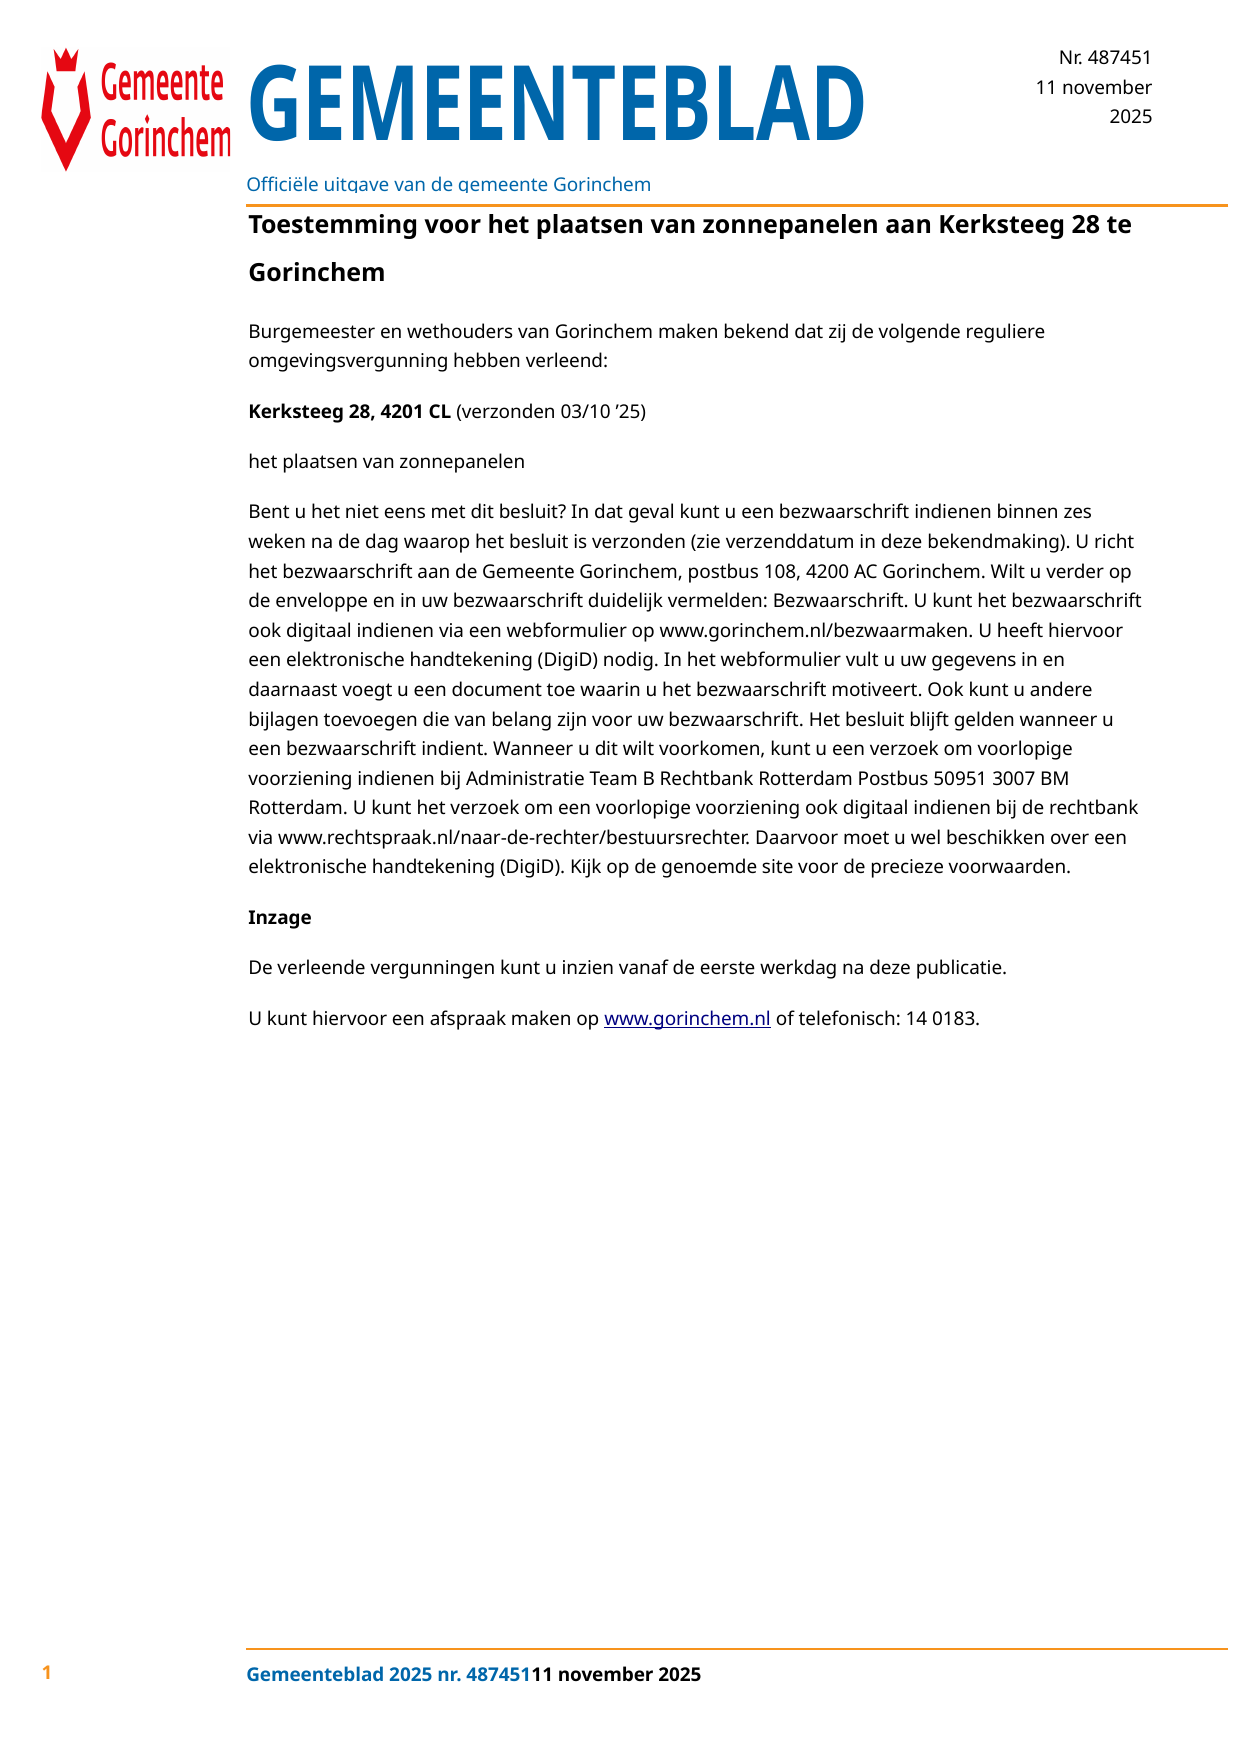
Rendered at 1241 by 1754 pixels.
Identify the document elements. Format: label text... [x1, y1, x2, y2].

text De verleende vergunningen kunt u inzien vanaf de eerste werkdag na deze publicatie. [248, 954, 1152, 980]
text Kerksteeg 28, 4201 CL (verzonden 03/10 ’25) [248, 398, 1152, 424]
text Bent u het niet eens met dit besluit? In dat geval kunt u een bezwaarschrift indienen binnen zes weken na de dag waarop het besluit is verzonden (zie verzenddatum in deze bekendmaking). U richt het bezwaarschrift aan de Gemeente Gorinchem, postbus 108, 4200 AC Gorinchem. Wilt u verder op de enveloppe en in uw bezwaarschrift duidelijk vermelden: Bezwaarschrift. U kunt het bezwaarschrift ook digitaal indienen via een webformulier op www.gorinchem.nl/bezwaarmaken. U heeft hiervoor een elektronische handtekening (DigiD) nodig. In het webformulier vult u uw gegevens in en daarnaast voegt u een document toe waarin u het bezwaarschrift motiveert. Ook kunt u andere bijlagen toevoegen die van belang zijn voor uw bezwaarschrift. Het besluit blijft gelden wanneer u een bezwaarschrift indient. Wanneer u dit wilt voorkomen, kunt u een verzoek om voorlopige voorziening indienen bij Administratie Team B Rechtbank Rotterdam Postbus 50951 3007 BM Rotterdam. U kunt het verzoek om een voorlopige voorziening ook digitaal indienen bij de rechtbank via www.rechtspraak.nl/naar-de-rechter/bestuursrechter. Daarvoor moet u wel beschikken over een elektronische handtekening (DigiD). Kijk op de genoemde site voor de precieze voorwaarden. [248, 499, 1152, 879]
text Toestemming voor het plaatsen van zonnepanelen aan Kerksteeg 28 te Gorinchem [248, 207, 1152, 288]
text Burgemeester en wethouders van Gorinchem maken bekend dat zij de volgende reguliere omgevingsvergunning hebben verleend: [248, 318, 1152, 373]
text Inzage [248, 904, 1152, 930]
picture [41, 47, 231, 172]
text U kunt hiervoor een afspraak maken op www.gorinchem.nl of telefonisch: 14 0183. [248, 1005, 1152, 1031]
text het plaatsen van zonnepanelen [248, 448, 1152, 474]
